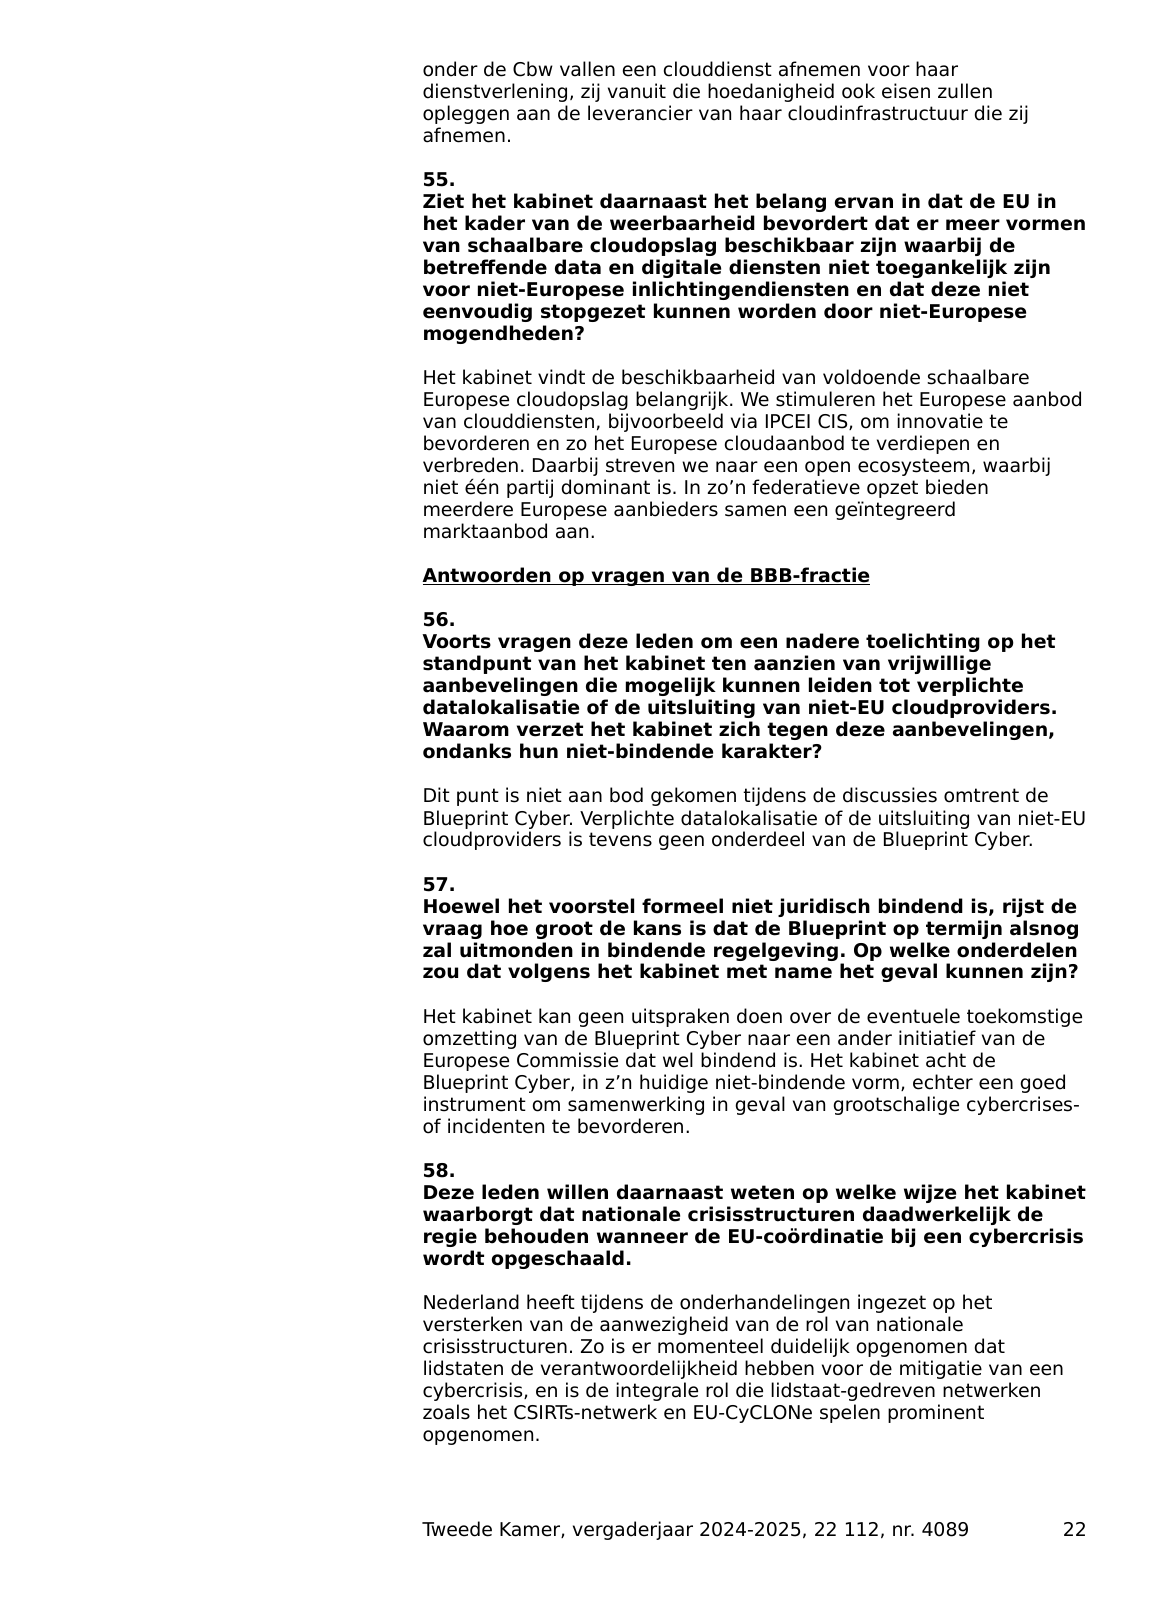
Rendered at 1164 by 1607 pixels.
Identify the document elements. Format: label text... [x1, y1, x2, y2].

text 55. [422, 169, 1087, 191]
text Voorts vragen deze leden om een nadere toelichting op het standpunt van het kabinet ten aanzien van vrijwillige aanbevelingen die mogelijk kunnen leiden tot verplichte datalokalisatie of de uitsluiting van niet-EU cloudproviders. Waarom verzet het kabinet zich tegen deze aanbevelingen, ondanks hun niet-bindende karakter? [422, 631, 1087, 763]
text 56. [422, 609, 1087, 631]
text Het kabinet kan geen uitspraken doen over de eventuele toekomstige omzetting van de Blueprint Cyber naar een ander initiatief van de Europese Commissie dat wel bindend is. Het kabinet acht de Blueprint Cyber, in z’n huidige niet-bindende vorm, echter een goed instrument om samenwerking in geval van grootschalige cybercrises- of incidenten te bevorderen. [422, 1006, 1087, 1137]
text Het kabinet vindt de beschikbaarheid van voldoende schaalbare Europese cloudopslag belangrijk. We stimuleren het Europese aanbod van clouddiensten, bijvoorbeeld via IPCEI CIS, om innovatie te bevorderen en zo het Europese cloudaanbod te verdiepen en verbreden. Daarbij streven we naar een open ecosysteem, waarbij niet één partij dominant is. In zo’n federatieve opzet bieden meerdere Europese aanbieders samen een geïntegreerd marktaanbod aan. [422, 367, 1087, 543]
text 57. [422, 873, 1087, 896]
subtitle Antwoorden op vragen van de BBB-fractie [422, 565, 1087, 587]
text Hoewel het voorstel formeel niet juridisch bindend is, rijst de vraag hoe groot de kans is dat de Blueprint op termijn alsnog zal uitmonden in bindende regelgeving. Op welke onderdelen zou dat volgens het kabinet met name het geval kunnen zijn? [422, 896, 1087, 983]
text onder de Cbw vallen een clouddienst afnemen voor haar dienstverlening, zij vanuit die hoedanigheid ook eisen zullen opleggen aan de leverancier van haar cloudinfrastructuur die zij afnemen. [422, 59, 1087, 147]
text Deze leden willen daarnaast weten op welke wijze het kabinet waarborgt dat nationale crisisstructuren daadwerkelijk de regie behouden wanneer de EU-coördinatie bij een cybercrisis wordt opgeschaald. [422, 1182, 1087, 1269]
text Dit punt is niet aan bod gekomen tijdens de discussies omtrent de Blueprint Cyber. Verplichte datalokalisatie of de uitsluiting van niet-EU cloudproviders is tevens geen onderdeel van de Blueprint Cyber. [422, 785, 1087, 851]
text 58. [422, 1160, 1087, 1182]
text Nederland heeft tijdens de onderhandelingen ingezet op het versterken van de aanwezigheid van de rol van nationale crisisstructuren. Zo is er momenteel duidelijk opgenomen dat lidstaten de verantwoordelijkheid hebben voor de mitigatie van een cybercrisis, en is de integrale rol die lidstaat-gedreven netwerken zoals het CSIRTs-netwerk en EU-CyCLONe spelen prominent opgenomen. [422, 1292, 1087, 1446]
text Ziet het kabinet daarnaast het belang ervan in dat de EU in het kader van de weerbaarheid bevordert dat er meer vormen van schaalbare cloudopslag beschikbaar zijn waarbij de betreffende data en digitale diensten niet toegankelijk zijn voor niet-Europese inlichtingendiensten en dat deze niet eenvoudig stopgezet kunnen worden door niet-Europese mogendheden? [422, 191, 1087, 345]
